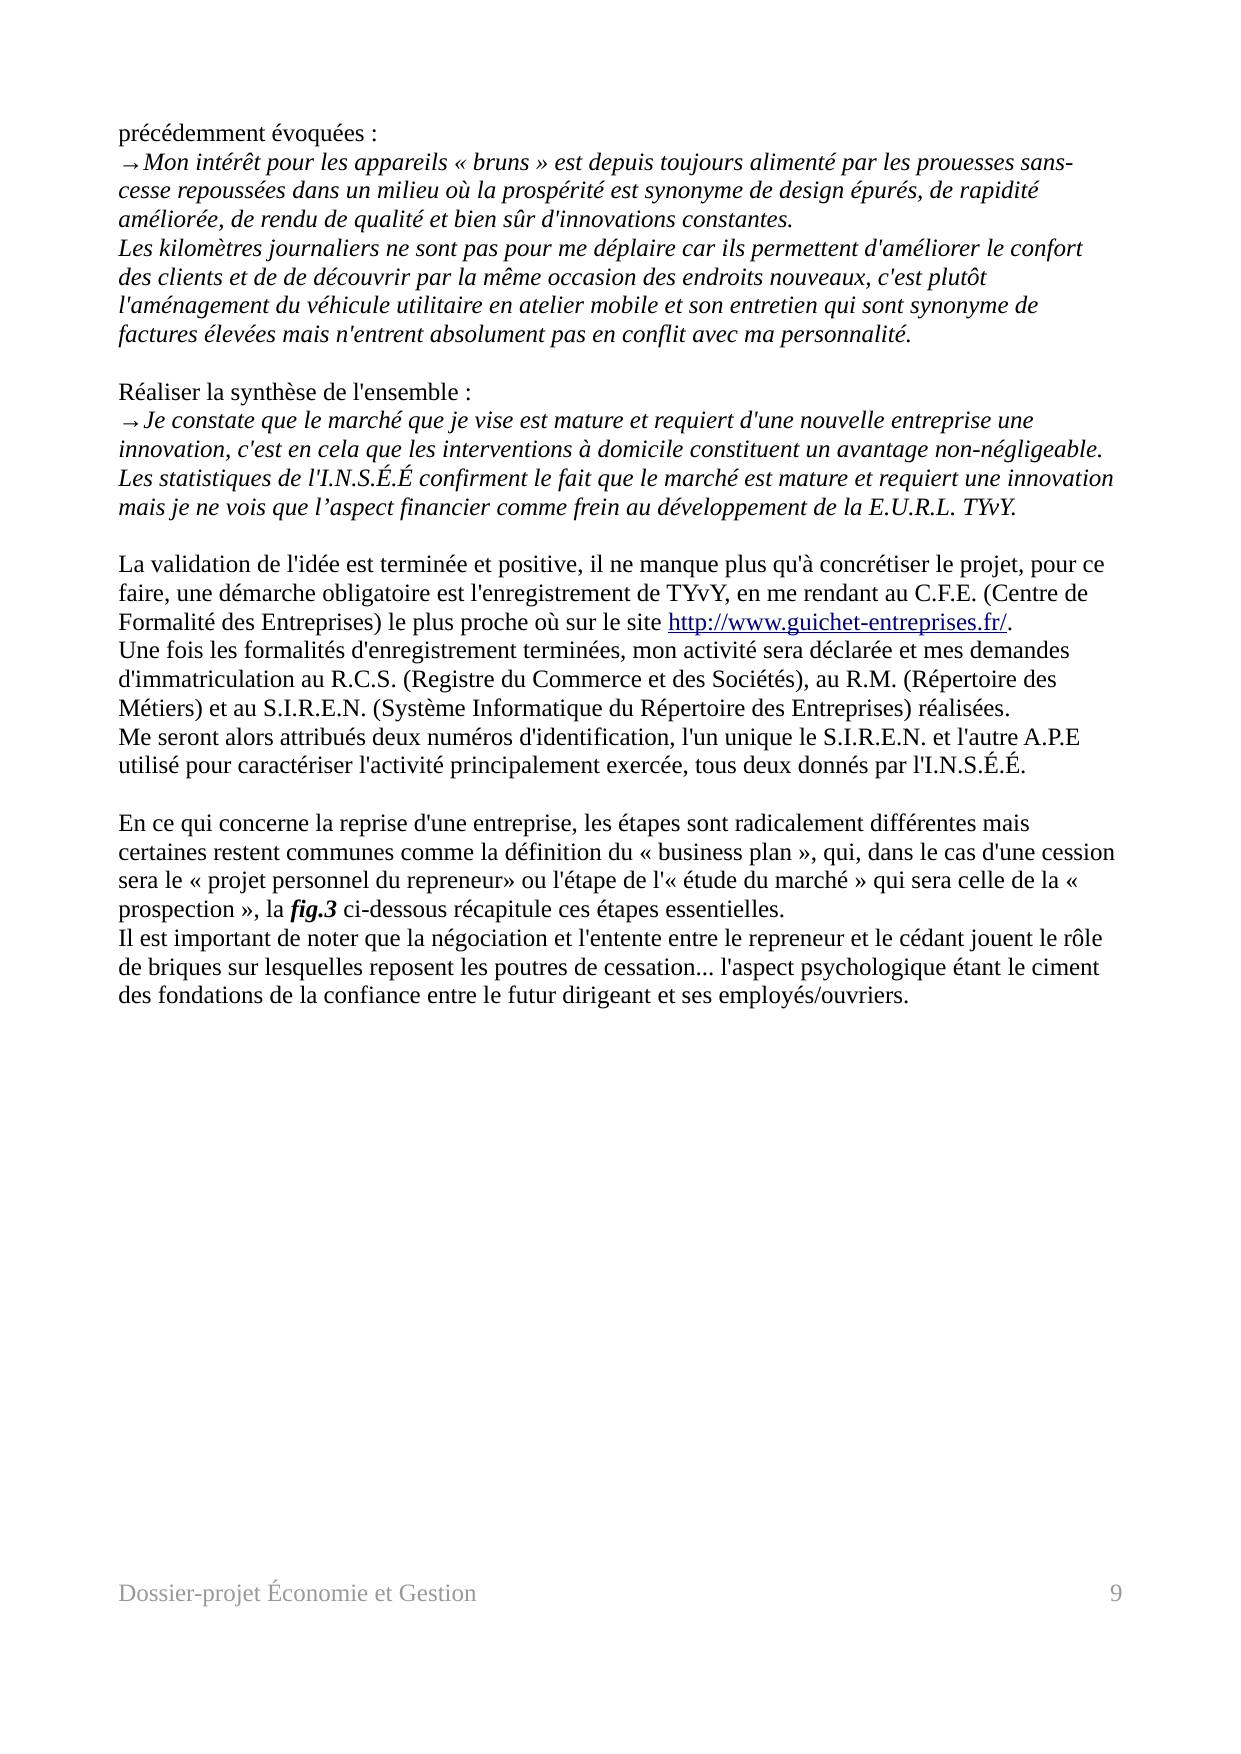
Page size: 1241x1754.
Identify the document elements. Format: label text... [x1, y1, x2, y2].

text Me seront alors attribués deux numéros d'identification, l'un unique le S.I.R.E.N. et l'autre A.P.E utilisé pour caractériser l'activité principalement exercée, tous deux donnés par l'I.N.S.É.É. [118, 722, 1122, 779]
text →Je constate que le marché que je vise est mature et requiert d'une nouvelle entreprise une innovation, c'est en cela que les interventions à domicile constituent un avantage non-négligeable. [118, 406, 1122, 463]
text Il est important de noter que la négociation et l'entente entre le repreneur et le cédant jouent le rôle de briques sur lesquelles reposent les poutres de cessation... l'aspect psychologique étant le ciment des fondations de la confiance entre le futur dirigeant et ses employés/ouvriers. [118, 923, 1122, 1009]
text Réaliser la synthèse de l'ensemble : [118, 377, 1122, 406]
text Une fois les formalités d'enregistrement terminées, mon activité sera déclarée et mes demandes d'immatriculation au R.C.S. (Registre du Commerce et des Sociétés), au R.M. (Répertoire des Métiers) et au S.I.R.E.N. (Système Informatique du Répertoire des Entreprises) réalisées. [118, 636, 1122, 722]
text La validation de l'idée est terminée et positive, il ne manque plus qu'à concrétiser le projet, pour ce faire, une démarche obligatoire est l'enregistrement de TYvY, en me rendant au C.F.E. (Centre de Formalité des Entreprises) le plus proche où sur le site http://www.guichet-entreprises.fr/. [118, 549, 1122, 636]
text Les kilomètres journaliers ne sont pas pour me déplaire car ils permettent d'améliorer le confort des clients et de de découvrir par la même occasion des endroits nouveaux, c'est plutôt l'aménagement du véhicule utilitaire en atelier mobile et son entretien qui sont synonyme de factures élevées mais n'entrent absolument pas en conflit avec ma personnalité. [118, 233, 1122, 348]
text précédemment évoquées : [118, 118, 1122, 147]
text En ce qui concerne la reprise d'une entreprise, les étapes sont radicalement différentes mais certaines restent communes comme la définition du « business plan », qui, dans le cas d'une cession sera le « projet personnel du repreneur» ou l'étape de l'« étude du marché » qui sera celle de la « prospection », la fig.3 ci-dessous récapitule ces étapes essentielles. [118, 808, 1122, 923]
text →Mon intérêt pour les appareils « bruns » est depuis toujours alimenté par les prouesses sans-cesse repoussées dans un milieu où la prospérité est synonyme de design épurés, de rapidité améliorée, de rendu de qualité et bien sûr d'innovations constantes. [118, 147, 1122, 233]
text Les statistiques de l'I.N.S.É.É confirment le fait que le marché est mature et requiert une innovation mais je ne vois que l’aspect financier comme frein au développement de la E.U.R.L. TYvY. [118, 463, 1122, 521]
